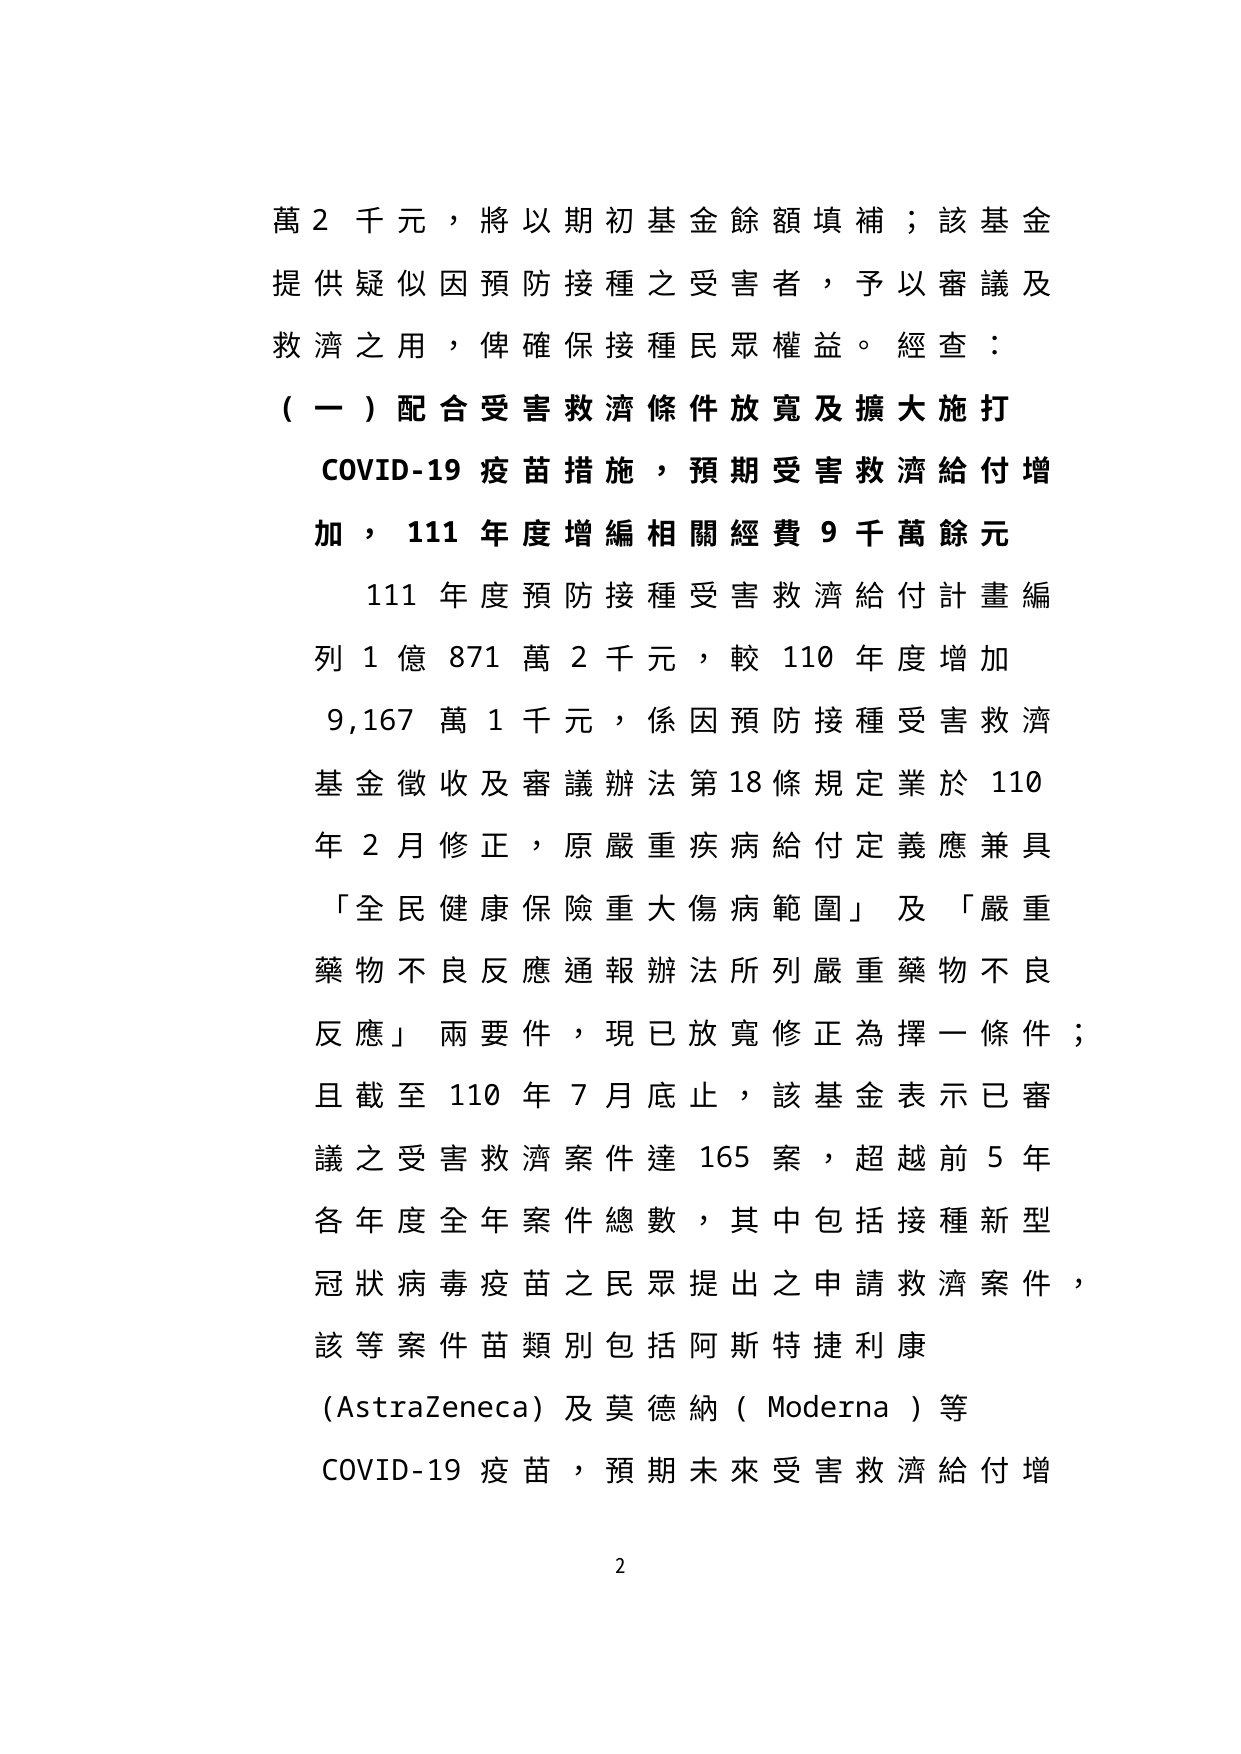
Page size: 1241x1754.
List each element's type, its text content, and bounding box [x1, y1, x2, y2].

text (一)配合受害救濟條件放寬及擴大施打COVID-19疫苗措施，預期受害救濟給付增加，111年度增編相關經費9千萬餘元 [242, 365, 1058, 552]
text 111年度預防接種受害救濟給付計畫編列1億871萬2千元，較110年度增加9,167萬1千元，係因預防接種受害救濟基金徵收及審議辦法第18條規定業於110年2月修正，原嚴重疾病給付定義應兼具「全民健康保險重大傷病範圍」及「嚴重藥物不良反應通報辦法所列嚴重藥物不良反應」兩要件，現已放寬修正為擇一條件；且截至110年7月底止，該基金表示已審議之受害救濟案件達165案，超越前5年各年度全年案件總數，其中包括接種新型冠狀病毒疫苗之民眾提出之申請救濟案件，該等案件苗類別包括阿斯特捷利康(AstraZeneca)及莫德納( Moderna )等 COVID-19疫苗，預期未來受害救濟給付增加，故增編相關費用。 [271, 552, 1058, 1490]
text 萬2 千元，將以期初基金餘額填補；該基金提供疑似因預防接種之受害者，予以審議及救濟之用，俾確保接種民眾權益。經查： [242, 177, 1058, 365]
